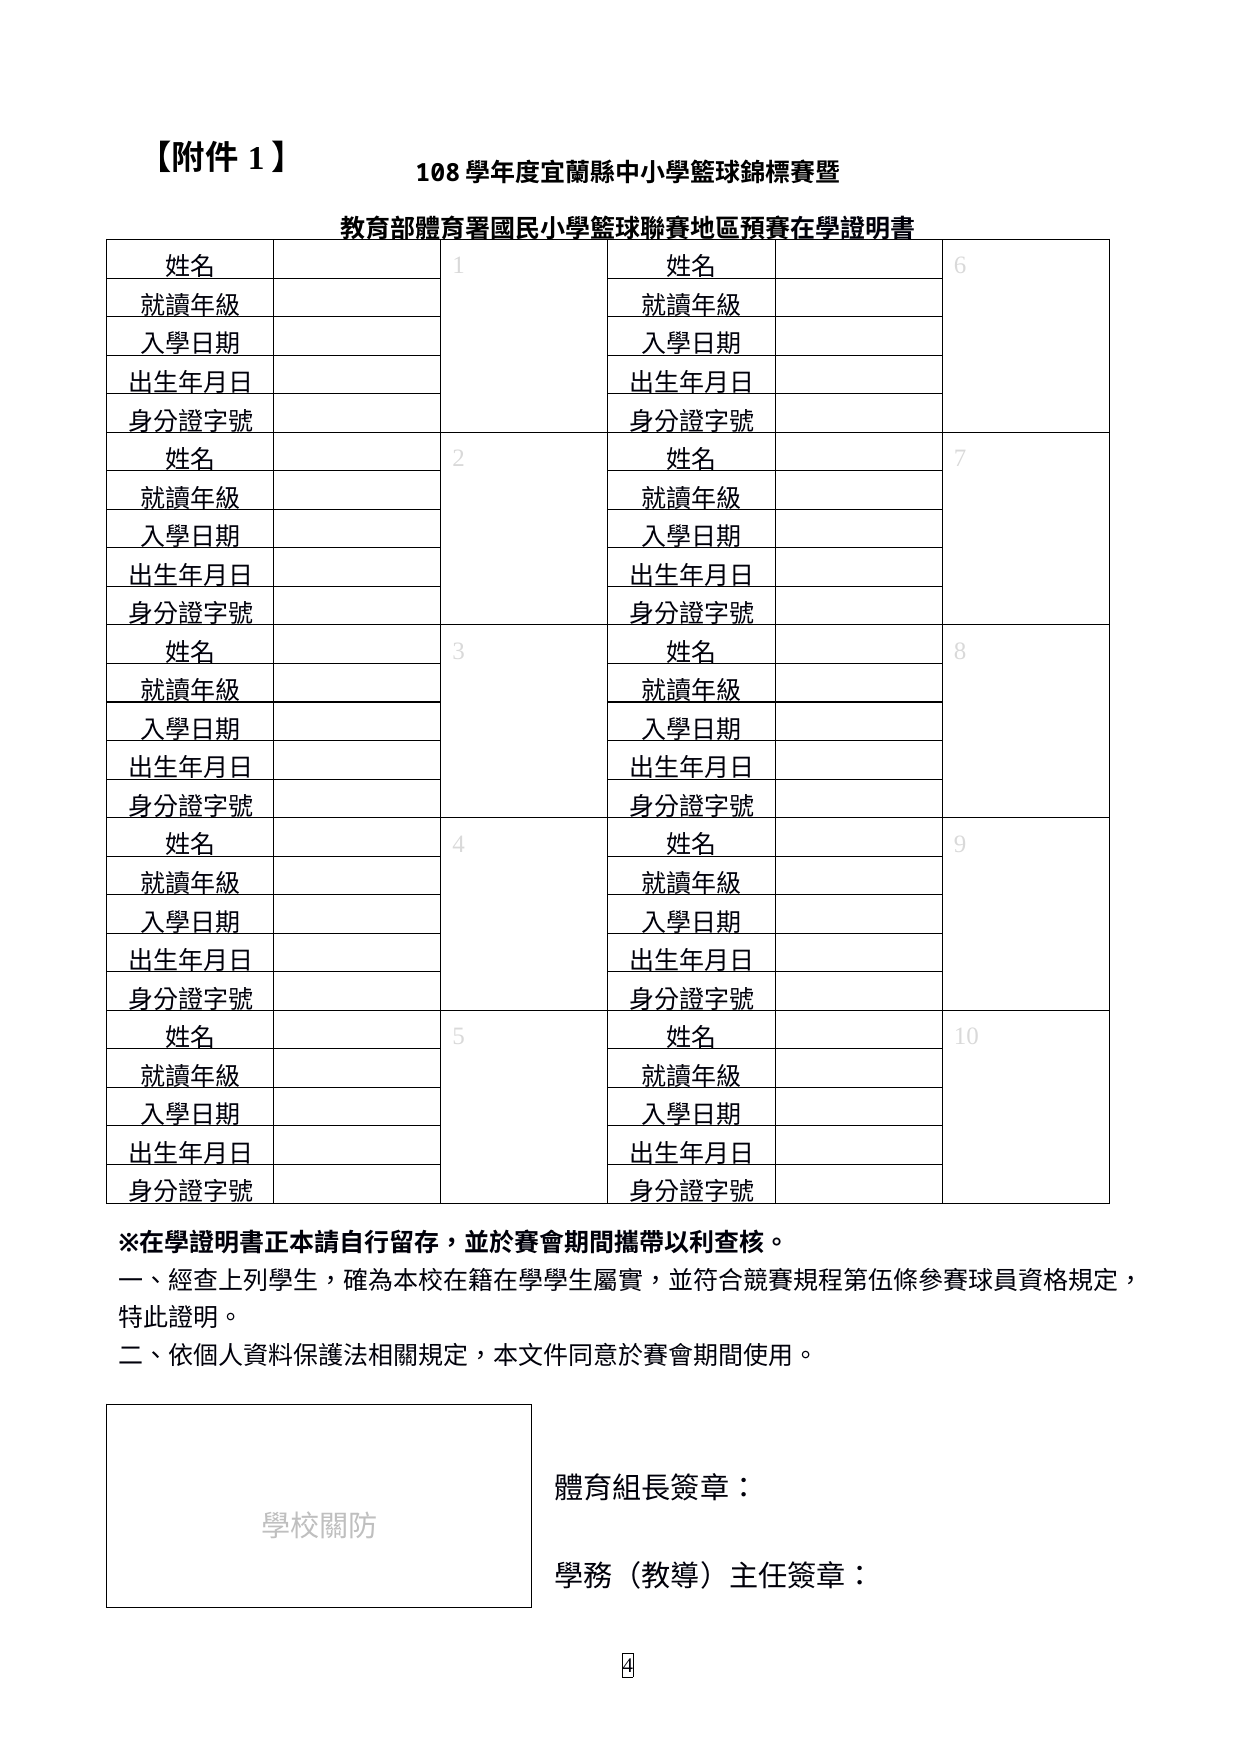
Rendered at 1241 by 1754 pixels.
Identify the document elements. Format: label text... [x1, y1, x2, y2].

table_cell [776, 818, 942, 856]
table_cell [274, 934, 440, 971]
table_cell [776, 394, 942, 432]
table_cell [776, 510, 942, 547]
table_cell [776, 934, 942, 971]
table_cell [776, 1049, 942, 1087]
table_cell [274, 780, 440, 817]
table_cell 姓名 [608, 433, 775, 470]
table_cell 4 [441, 818, 607, 1010]
table_cell [776, 433, 942, 470]
table_cell 身分證字號 [608, 972, 775, 1010]
table_cell [274, 279, 440, 316]
table_cell 姓名 [608, 625, 775, 663]
table_header [776, 240, 942, 277]
table_cell 身分證字號 [107, 587, 273, 624]
table_cell [776, 1126, 942, 1164]
table_cell [274, 703, 440, 740]
table_cell 出生年月日 [608, 934, 775, 971]
table_cell [776, 625, 942, 663]
table_cell [776, 356, 942, 393]
table_cell 身分證字號 [107, 394, 273, 432]
table_cell 身分證字號 [107, 780, 273, 817]
table_header 學校關防 [107, 1405, 531, 1607]
table_cell [776, 1165, 942, 1202]
table_cell 就讀年級 [107, 857, 273, 894]
table_cell [274, 317, 440, 354]
table_cell [274, 625, 440, 663]
text 教育部體育署國民小學籃球聯賽地區預賽在學證明書 [118, 201, 1137, 239]
table_cell 入學日期 [107, 1088, 273, 1125]
table_cell [274, 587, 440, 624]
table_cell [776, 780, 942, 817]
table_cell [776, 1088, 942, 1125]
table_cell 出生年月日 [107, 934, 273, 971]
table_header [274, 240, 440, 277]
table_cell [274, 1126, 440, 1164]
table_cell 出生年月日 [608, 1126, 775, 1164]
table_cell 姓名 [608, 1011, 775, 1048]
table_cell 姓名 [107, 625, 273, 663]
table_cell 身分證字號 [608, 587, 775, 624]
table_cell [274, 471, 440, 509]
table_cell 入學日期 [608, 703, 775, 740]
table_cell 9 [943, 818, 1109, 1010]
table_cell 入學日期 [608, 1088, 775, 1125]
table_cell [776, 471, 942, 509]
table_cell 出生年月日 [107, 548, 273, 586]
table_cell 3 [441, 625, 607, 817]
table_cell 就讀年級 [107, 1049, 273, 1087]
table_cell [776, 317, 942, 354]
table_cell [776, 664, 942, 701]
table_cell 身分證字號 [608, 394, 775, 432]
table_cell [274, 664, 440, 701]
table_cell [274, 510, 440, 547]
table_cell [274, 818, 440, 856]
text ※在學證明書正本請自行留存，並於賽會期間攜帶以利查核。 [118, 1216, 1137, 1253]
table_header 姓名 [107, 240, 273, 277]
table_cell 入學日期 [608, 317, 775, 354]
table_cell 入學日期 [608, 895, 775, 933]
table_cell 入學日期 [107, 510, 273, 547]
table_header 6 [943, 240, 1109, 432]
table_cell 身分證字號 [107, 972, 273, 1010]
list 二、依個人資料保護法相關規定，本文件同意於賽會期間使用。 [118, 1328, 1137, 1403]
table_cell 10 [943, 1011, 1109, 1202]
table_cell 姓名 [107, 818, 273, 856]
table_cell [776, 279, 942, 316]
table_cell 出生年月日 [608, 548, 775, 586]
table_cell [776, 895, 942, 933]
table_cell 就讀年級 [107, 664, 273, 701]
table_cell 出生年月日 [107, 741, 273, 778]
table_cell 出生年月日 [608, 356, 775, 393]
table_cell [274, 1049, 440, 1087]
table_cell [274, 857, 440, 894]
table_cell [274, 1165, 440, 1202]
table_cell 身分證字號 [107, 1165, 273, 1202]
table_cell 就讀年級 [107, 471, 273, 509]
table_header 體育組長簽章： [543, 1442, 896, 1529]
table_cell 就讀年級 [107, 279, 273, 316]
table_header 姓名 [608, 240, 775, 277]
table_cell [274, 356, 440, 393]
table_cell 就讀年級 [608, 471, 775, 509]
table_cell [776, 548, 942, 586]
table_cell [776, 972, 942, 1010]
table_cell [274, 1088, 440, 1125]
table_cell 就讀年級 [608, 857, 775, 894]
table_cell 就讀年級 [608, 279, 775, 316]
table_cell [776, 587, 942, 624]
table_cell [274, 433, 440, 470]
table_cell [776, 703, 942, 740]
table_cell [274, 1011, 440, 1048]
table_cell 就讀年級 [608, 664, 775, 701]
table_cell [776, 857, 942, 894]
table_header [532, 1404, 897, 1607]
table_cell [274, 394, 440, 432]
subtitle 108學年度宜蘭縣中小學籃球錦標賽暨 [118, 146, 1137, 183]
table_cell [274, 548, 440, 586]
table_cell 姓名 [107, 433, 273, 470]
table_cell 就讀年級 [608, 1049, 775, 1087]
table_cell 出生年月日 [107, 356, 273, 393]
table_cell 出生年月日 [608, 741, 775, 778]
table_cell 入學日期 [107, 703, 273, 740]
table_cell 姓名 [608, 818, 775, 856]
table_cell 身分證字號 [608, 1165, 775, 1202]
table_header 1 [441, 240, 607, 432]
table_cell 入學日期 [608, 510, 775, 547]
table_cell 5 [441, 1011, 607, 1202]
table_cell [274, 895, 440, 933]
table_cell 2 [441, 433, 607, 624]
table_cell 姓名 [107, 1011, 273, 1048]
table_cell 身分證字號 [608, 780, 775, 817]
table_cell [274, 972, 440, 1010]
table_cell 學務（教導）主任簽章： [543, 1530, 896, 1604]
table_cell 入學日期 [107, 895, 273, 933]
table_cell [776, 1011, 942, 1048]
table_cell [274, 741, 440, 778]
table_cell 入學日期 [107, 317, 273, 354]
table_cell 7 [943, 433, 1109, 624]
table_cell 出生年月日 [107, 1126, 273, 1164]
list 一、經查上列學生，確為本校在籍在學學生屬實，並符合競賽規程第伍條參賽球員資格規定，特此證明。 [118, 1253, 1137, 1328]
table_cell 8 [943, 625, 1109, 817]
table_cell [776, 741, 942, 778]
